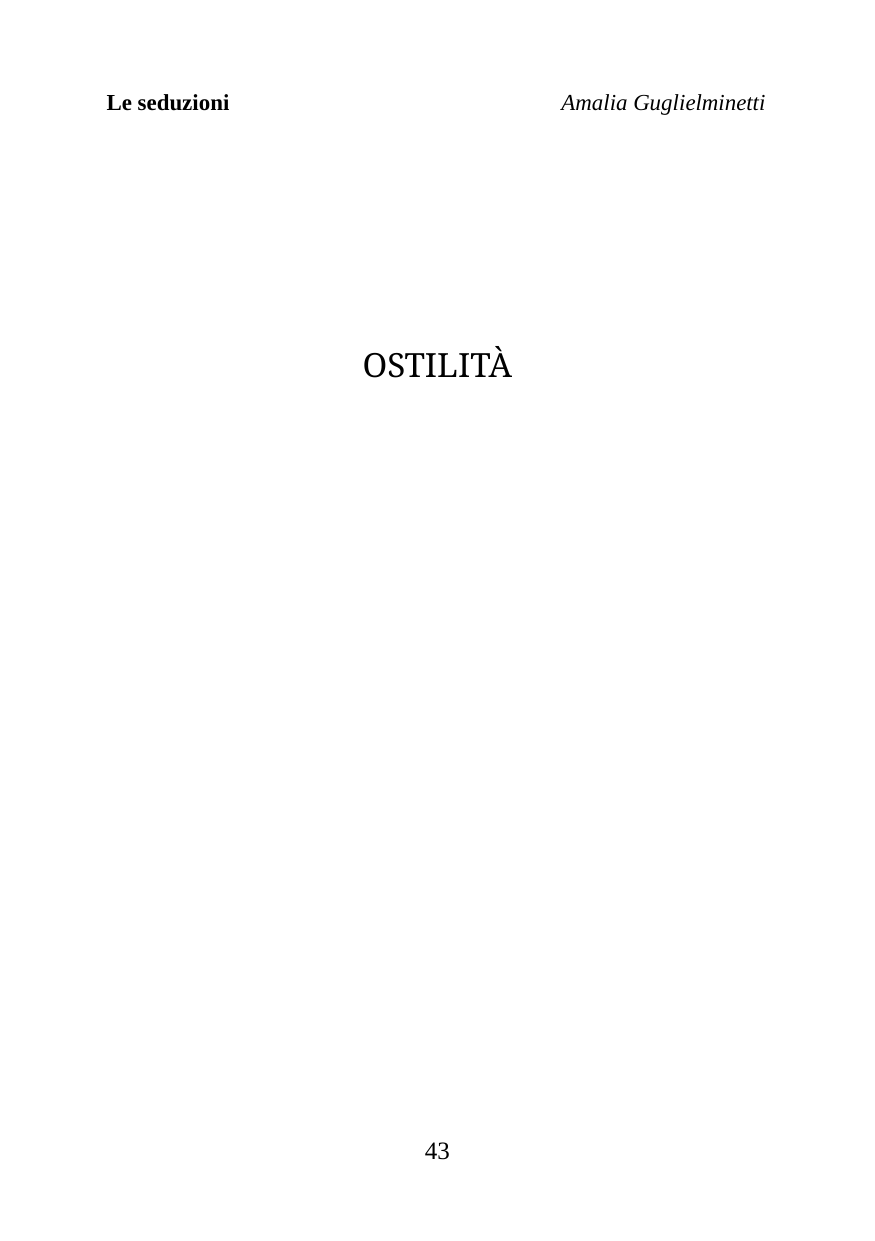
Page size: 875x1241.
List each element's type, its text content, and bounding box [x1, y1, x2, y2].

subtitle OSTILITÀ [106, 341, 768, 387]
